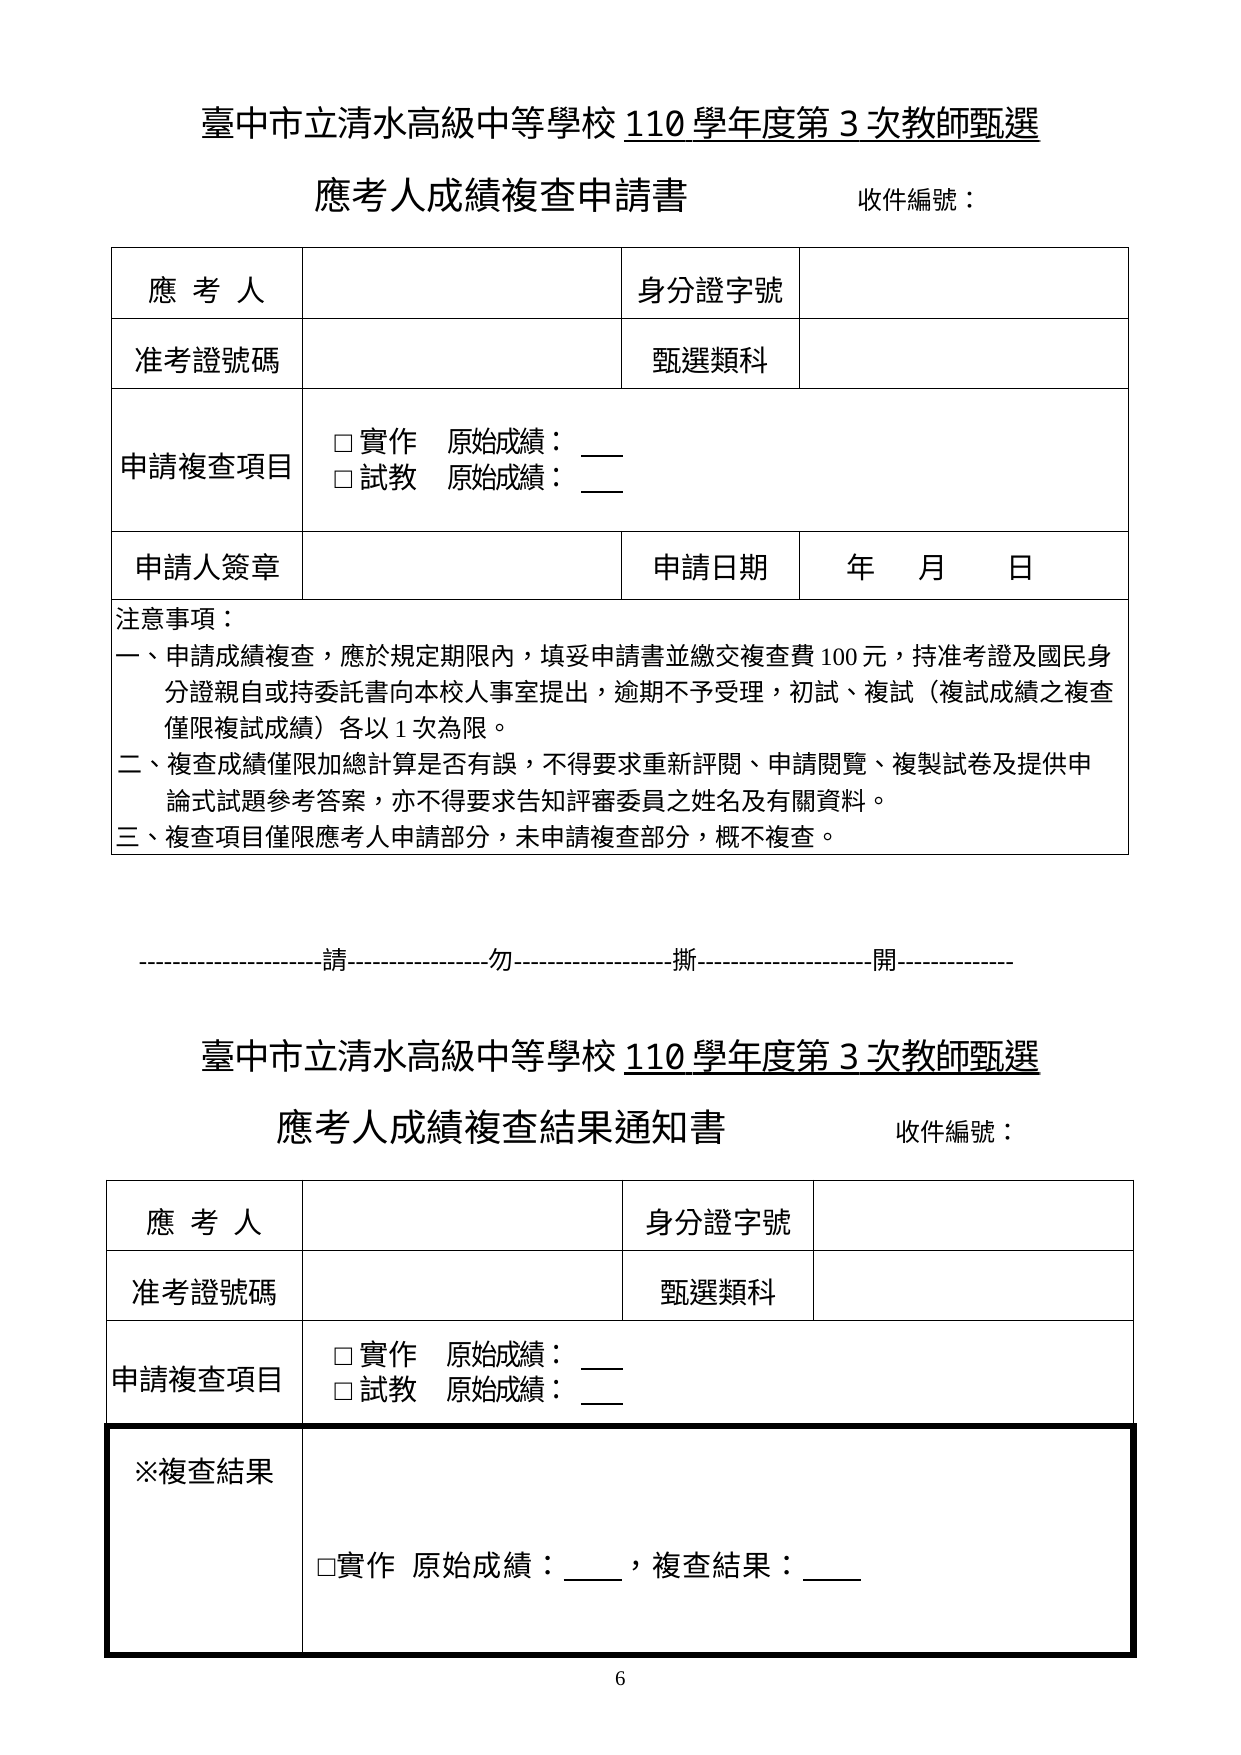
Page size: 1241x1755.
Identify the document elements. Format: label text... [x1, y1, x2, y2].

table_header [814, 1181, 1133, 1250]
text 臺中市立清水高級中等學校110學年度第3次教師甄選 [89, 1028, 1152, 1079]
table_header [303, 248, 621, 318]
table_cell □ 實作 原始成績： □ 試教 原始成績： [303, 389, 1128, 531]
table_cell [303, 1251, 622, 1320]
table_cell 甄選類科 [622, 319, 799, 388]
table_cell [800, 319, 1128, 388]
table_header 身分證字號 [623, 1181, 813, 1250]
text 應考人成績複查申請書 收件編號： [89, 166, 1152, 220]
text ----------------------請-----------------勿-------------------撕---------------------開-------------- [89, 917, 1152, 980]
table_header 應 考 人 [107, 1181, 302, 1250]
table_header 身分證字號 [622, 248, 799, 318]
table_cell 注意事項： 一、申請成績複查，應於規定期限內，填妥申請書並繳交複查費100元，持准考證及國民身分證親自或持委託書向本校人事室提出，逾期不予受理，初試、複試（複試成績之複查僅限複試成績）各以1次為限。 二、複查成績僅限加總計算是否有誤，不得要求重新評閱、申請閱覽、複製試卷及提供申論式試題參考答案，亦不得要求告知評審委員之姓名及有關資料。 三、複查項目僅限應考人申請部分，未申請複查部分，概不複查。 [112, 600, 1128, 854]
table_cell □ 實作 原始成績： □ 試教 原始成績： [303, 1321, 1133, 1423]
table_cell 准考證號碼 [112, 319, 302, 388]
table_cell 申請複查項目 [112, 389, 302, 531]
text 應考人成績複查結果通知書 收件編號： [89, 1098, 1152, 1152]
table_cell [814, 1251, 1133, 1320]
table_cell [303, 532, 621, 599]
table_cell 申請人簽章 [112, 532, 302, 599]
table_header [303, 1181, 622, 1250]
text 臺中市立清水高級中等學校110學年度第3次教師甄選 [89, 96, 1152, 147]
table_header 應 考 人 [112, 248, 302, 318]
table_cell 准考證號碼 [107, 1251, 302, 1320]
table_cell 甄選類科 [623, 1251, 813, 1320]
table_cell 年 月 日 [800, 532, 1128, 599]
table_header [800, 248, 1128, 318]
table_cell □實作 原始成績： ，複查結果： [303, 1429, 1130, 1652]
table_cell 申請日期 [622, 532, 799, 599]
table_cell 申請複查項目 [107, 1321, 302, 1423]
table_cell [303, 319, 621, 388]
table_cell ※複查結果 [110, 1429, 302, 1652]
